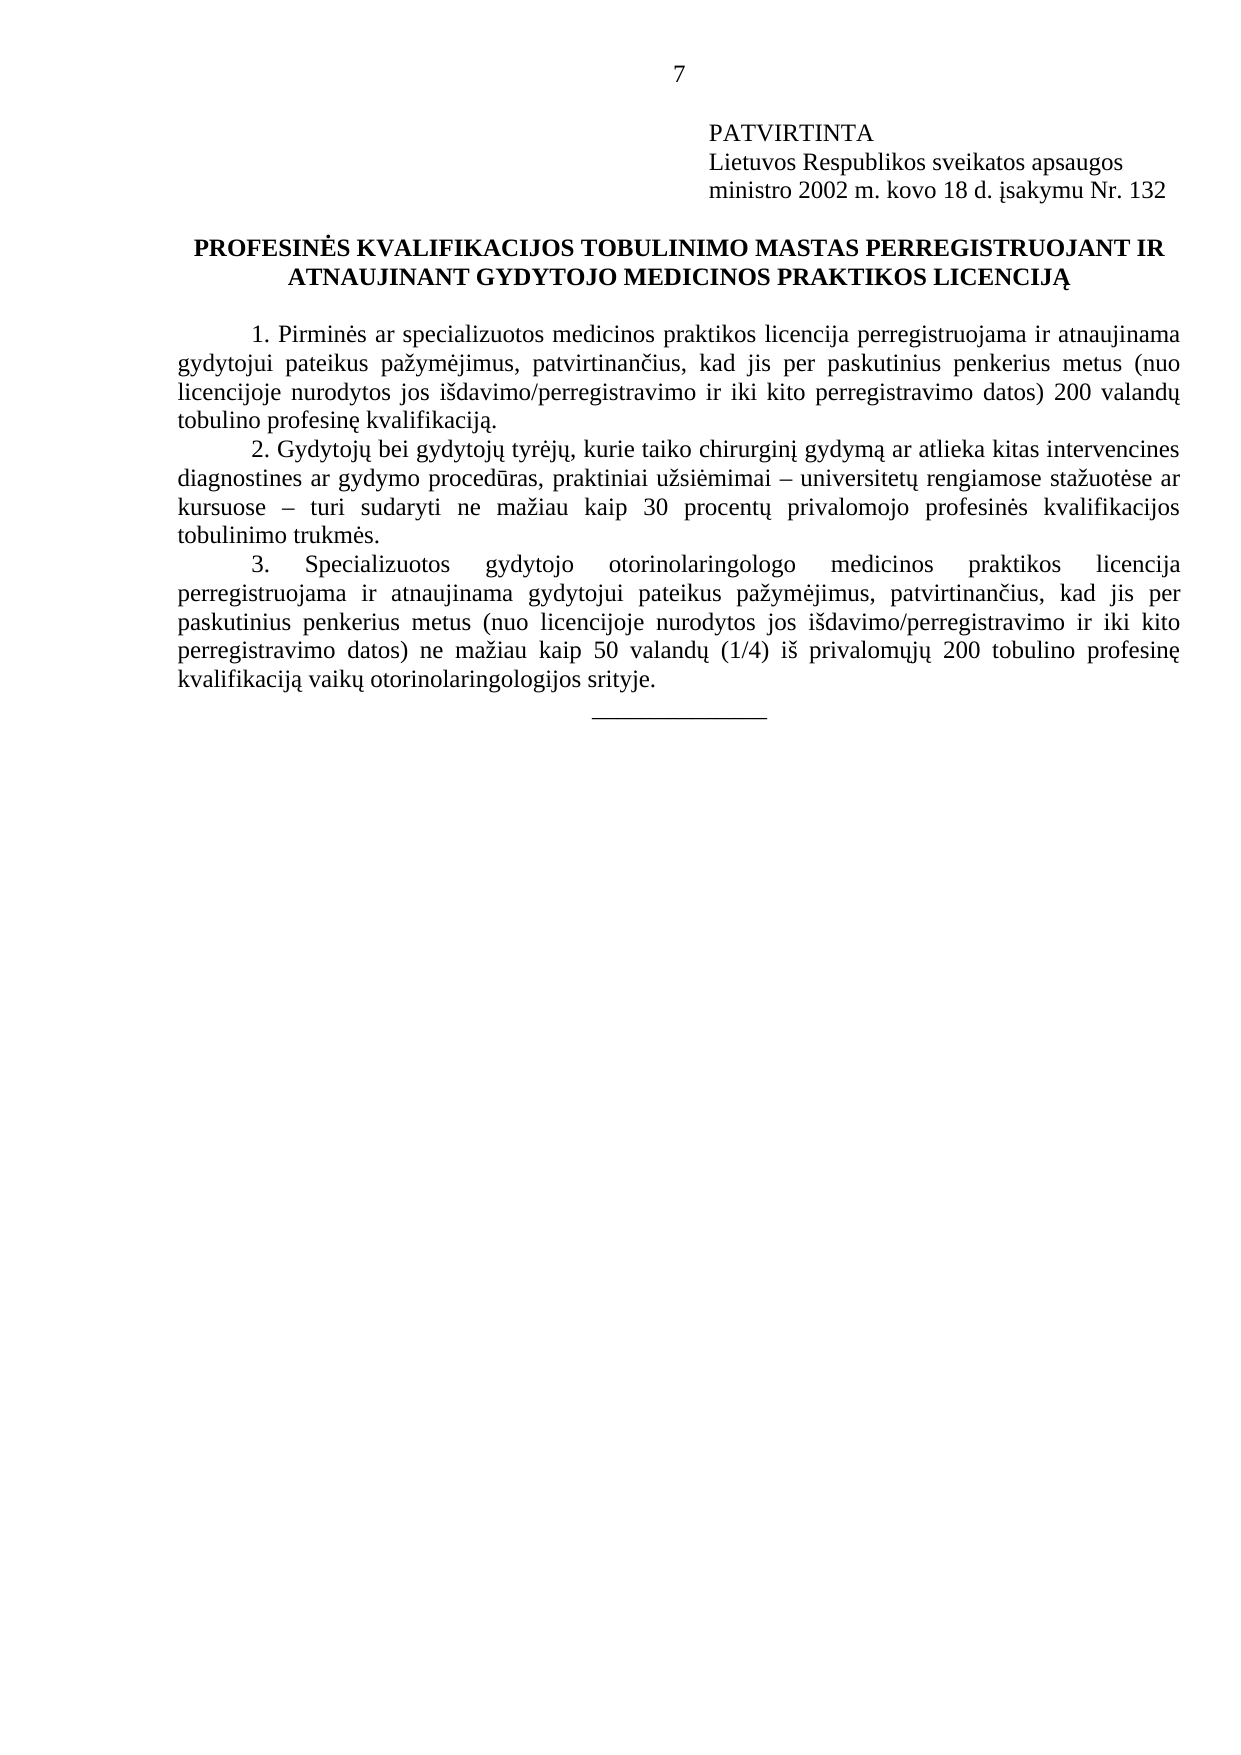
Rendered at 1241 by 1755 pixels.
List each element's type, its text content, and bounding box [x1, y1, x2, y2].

text ______________ [177, 693, 1181, 722]
text 2. Gydytojų bei gydytojų tyrėjų, kurie taiko chirurginį gydymą ar atlieka kitas intervencines diagnostines ar gydymo procedūras, praktiniai užsiėmimai – universitetų rengiamose stažuotėse ar kursuose – turi sudaryti ne mažiau kaip 30 procentų privalomojo profesinės kvalifikacijos tobulinimo trukmės. [177, 434, 1181, 549]
text ministro 2002 m. kovo 18 d. įsakymu Nr. 132 [177, 176, 1181, 204]
text PROFESINĖS KVALIFIKACIJOS TOBULINIMO MASTAS PERREGISTRUOJANT IR ATNAUJINANT GYDYTOJO MEDICINOS PRAKTIKOS LICENCIJĄ [177, 233, 1181, 291]
text PATVIRTINTA [709, 118, 1181, 147]
text 3. Specializuotos gydytojo otorinolaringologo medicinos praktikos licencija perregistruojama ir atnaujinama gydytojui pateikus pažymėjimus, patvirtinančius, kad jis per paskutinius penkerius metus (nuo licencijoje nurodytos jos išdavimo/perregistravimo ir iki kito perregistravimo datos) ne mažiau kaip 50 valandų (1/4) iš privalomųjų 200 tobulino profesinę kvalifikaciją vaikų otorinolaringologijos srityje. [177, 549, 1181, 693]
text Lietuvos Respublikos sveikatos apsaugos [177, 147, 1181, 176]
text 1. Pirminės ar specializuotos medicinos praktikos licencija perregistruojama ir atnaujinama gydytojui pateikus pažymėjimus, patvirtinančius, kad jis per paskutinius penkerius metus (nuo licencijoje nurodytos jos išdavimo/perregistravimo ir iki kito perregistravimo datos) 200 valandų tobulino profesinę kvalifikaciją. [177, 319, 1181, 434]
